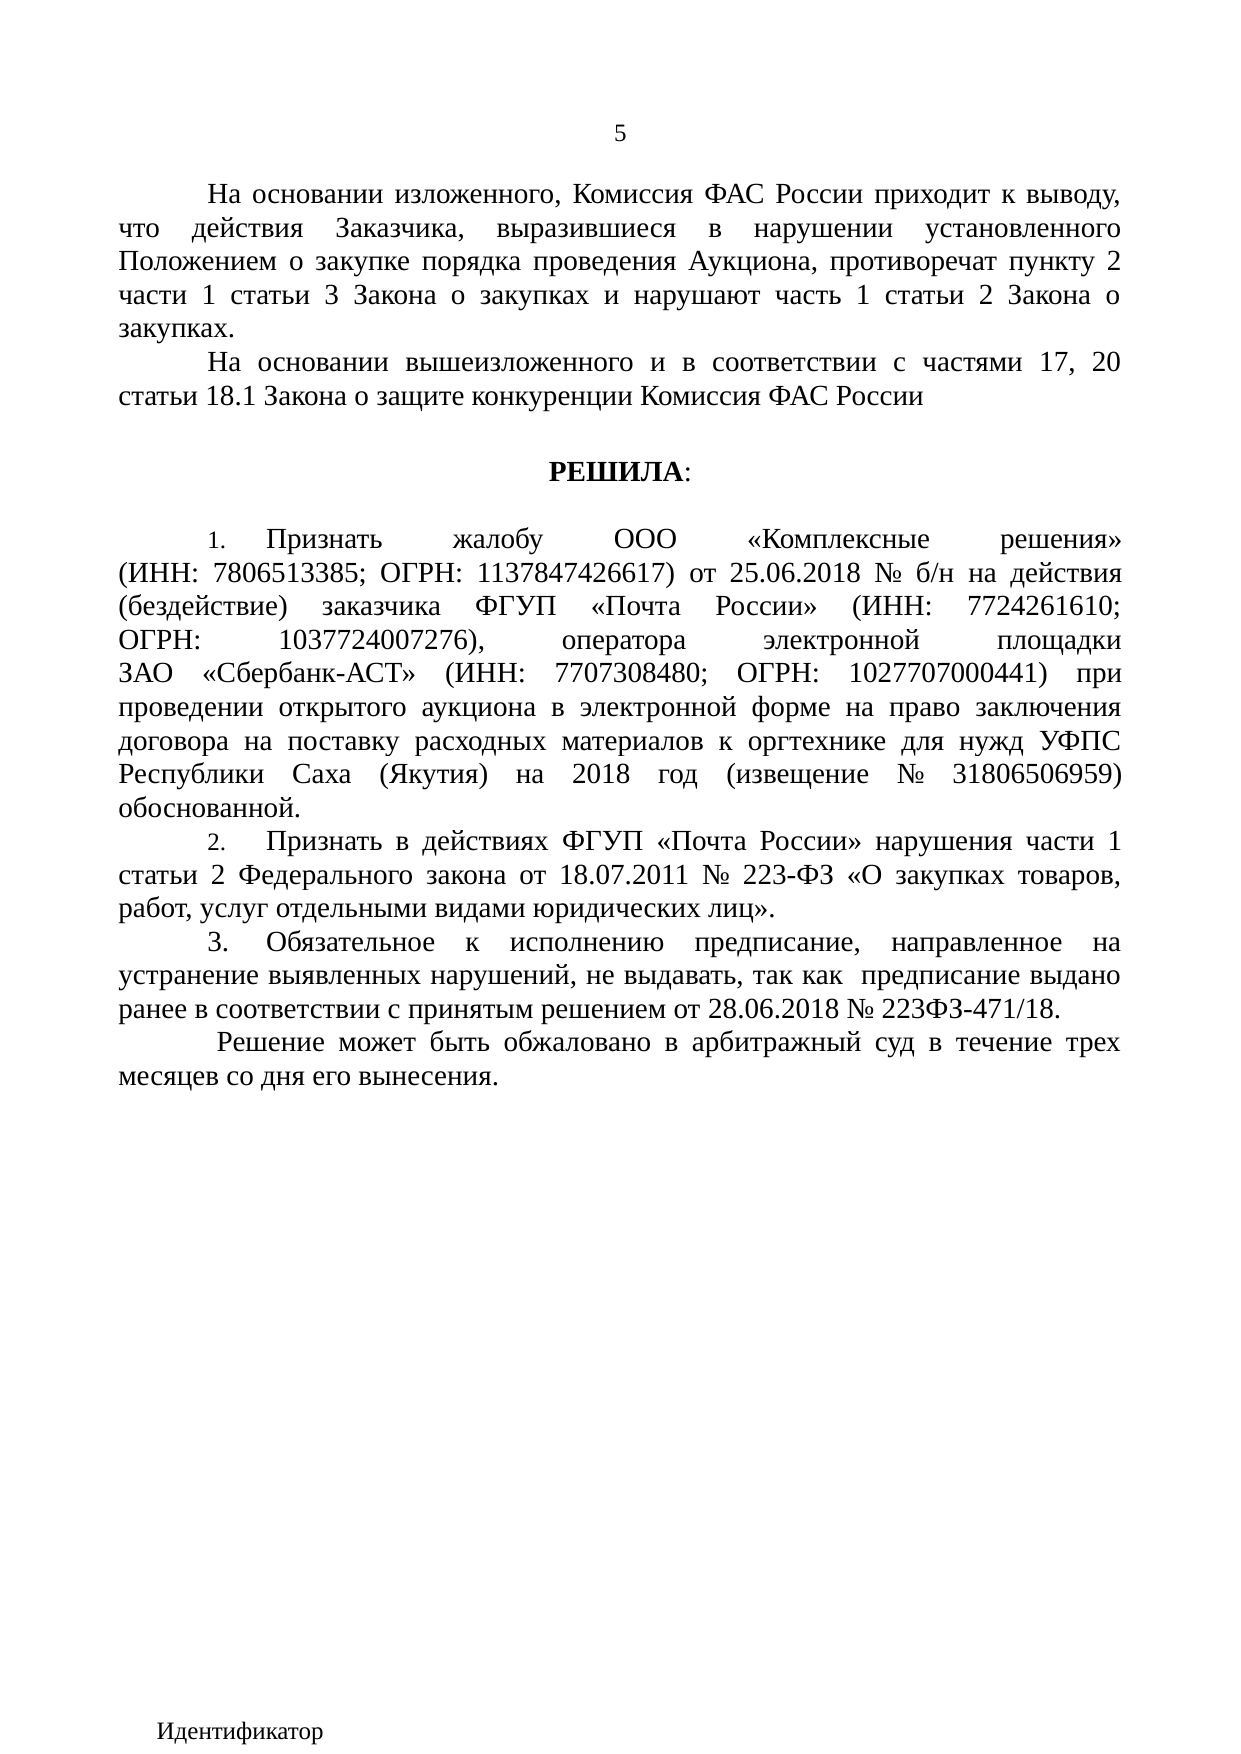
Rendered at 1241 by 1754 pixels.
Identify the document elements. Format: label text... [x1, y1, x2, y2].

text Решение может быть обжаловано в арбитражный суд в течение трех месяцев со дня его вынесения. [118, 1024, 1122, 1092]
list Обязательное к исполнению предписание, направленное на устранение выявленных нарушений, не выдавать, так как предписание выдано ранее в соответствии с принятым решением от 28.06.2018 № 223ФЗ-471/18. [118, 924, 1122, 1024]
list Признать жалобу ООО «Комплексные решения» (ИНН: 7806513385; ОГРН: 1137847426617) от 25.06.2018 № б/н на действия (бездействие) заказчика ФГУП «Почта России» (ИНН: 7724261610; ОГРН: 1037724007276), оператора электронной площадки ЗАО «Сбербанк-АСТ» (ИНН: 7707308480; ОГРН: 1027707000441) при проведении открытого аукциона в электронной форме на право заключения договора на поставку расходных материалов к оргтехнике для нужд УФПС Республики Саха (Якутия) на 2018 год (извещение № 31806506959) обоснованной. [118, 521, 1122, 823]
text На основании вышеизложенного и в соответствии с частями 17, 20 статьи 18.1 Закона о защите конкуренции Комиссия ФАС России [118, 344, 1122, 411]
text На основании изложенного, Комиссия ФАС России приходит к выводу, что действия Заказчика, выразившиеся в нарушении установленного Положением о закупке порядка проведения Аукциона, противоречат пункту 2 части 1 статьи 3 Закона о закупках и нарушают часть 1 статьи 2 Закона о закупках. [118, 176, 1122, 344]
list Признать в действиях ФГУП «Почта России» нарушения части 1 статьи 2 Федерального закона от 18.07.2011 № 223-ФЗ «О закупках товаров, работ, услуг отдельными видами юридических лиц». [118, 823, 1122, 924]
text РЕШИЛА: [118, 454, 1122, 488]
